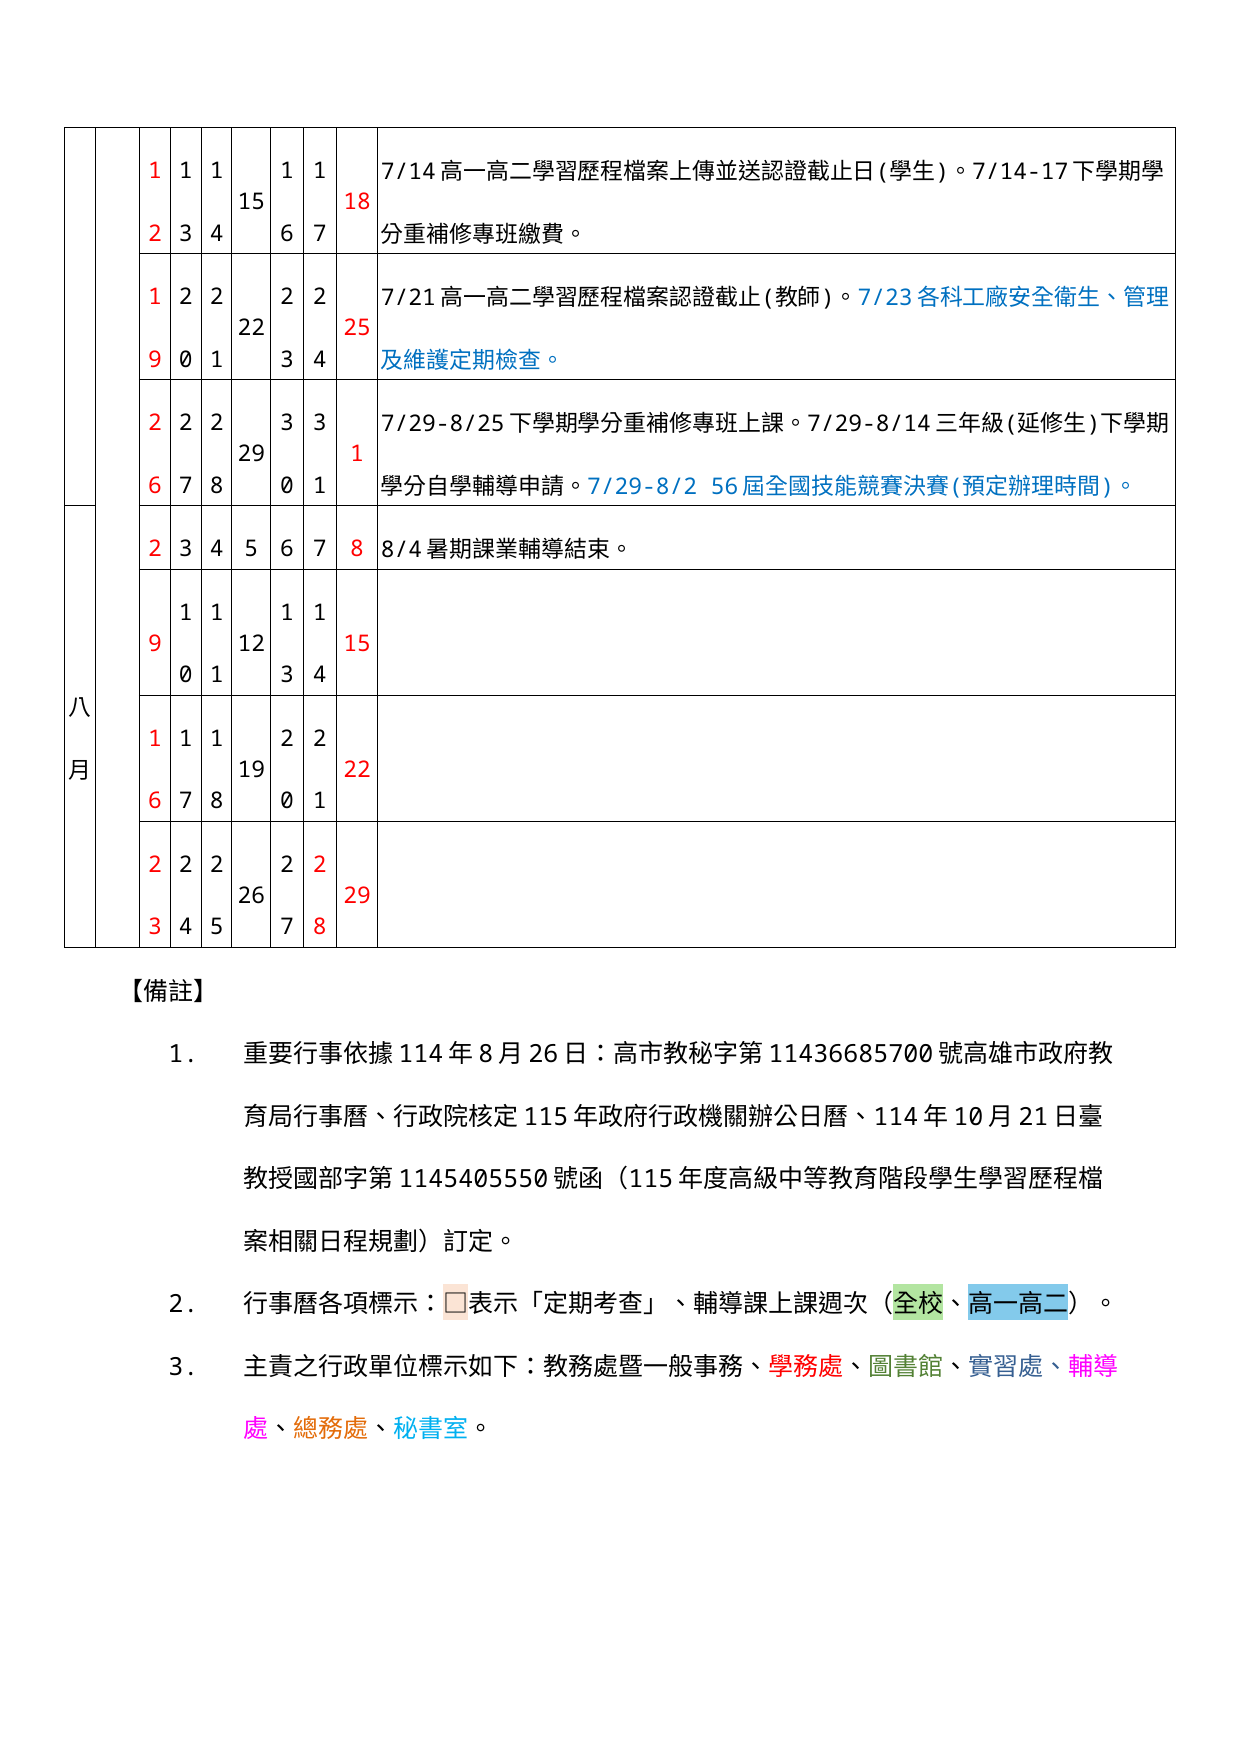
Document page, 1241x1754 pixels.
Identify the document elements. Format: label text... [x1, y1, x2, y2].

table_cell 24 [171, 822, 201, 947]
table_cell 10 [171, 570, 201, 695]
table_cell 21 [202, 254, 231, 379]
table_cell 5 [232, 506, 270, 569]
table_cell 25 [337, 254, 377, 379]
table_cell 14 [304, 570, 336, 695]
table_cell 28 [304, 822, 336, 947]
table_cell 6 [271, 506, 303, 569]
table_cell 27 [271, 822, 303, 947]
table_cell [96, 128, 139, 947]
table_cell 8 [337, 506, 377, 569]
table_cell 3 [171, 506, 201, 569]
table_cell 23 [140, 822, 170, 947]
table_cell 26 [140, 380, 170, 505]
table_cell 27 [171, 380, 201, 505]
table_cell [378, 822, 1175, 947]
table_cell 29 [232, 380, 270, 505]
table_cell 7/21高一高二學習歷程檔案認證截止(教師)。7/23各科工廠安全衛生、管理及維護定期檢查。 [378, 254, 1175, 379]
table_cell 21 [304, 696, 336, 821]
table_cell 31 [304, 380, 336, 505]
table_cell 13 [271, 570, 303, 695]
table_cell 28 [202, 380, 231, 505]
table_cell 17 [171, 696, 201, 821]
table_cell 14 [202, 128, 231, 253]
table_cell 18 [337, 128, 377, 253]
table_cell 1 [337, 380, 377, 505]
table_cell [378, 696, 1175, 821]
table_cell 29 [337, 822, 377, 947]
table_cell 16 [271, 128, 303, 253]
table_cell 8/4暑期課業輔導結束。 [378, 506, 1175, 569]
table_cell 12 [140, 128, 170, 253]
table_cell 26 [232, 822, 270, 947]
table_cell 20 [271, 696, 303, 821]
table_cell 16 [140, 696, 170, 821]
table_cell 7 [304, 506, 336, 569]
table_cell [378, 570, 1175, 695]
list 行事曆各項標示：□表示「定期考查」、輔導課上課週次（全校、高一高二）。 [168, 1260, 1122, 1323]
table_cell 八月 [65, 506, 95, 947]
table_cell 19 [232, 696, 270, 821]
table_cell 9 [140, 570, 170, 695]
table_cell 22 [337, 696, 377, 821]
table_cell 30 [271, 380, 303, 505]
table_cell 7/14高一高二學習歷程檔案上傳並送認證截止日(學生)。7/14-17下學期學分重補修專班繳費。 [378, 128, 1175, 253]
table_cell 17 [304, 128, 336, 253]
table_cell 18 [202, 696, 231, 821]
table_cell 25 [202, 822, 231, 947]
text 【備註】 [118, 948, 1122, 1010]
table_cell 2 [140, 506, 170, 569]
table_cell 24 [304, 254, 336, 379]
table_cell 15 [337, 570, 377, 695]
table_cell [65, 128, 95, 505]
table_cell 22 [232, 254, 270, 379]
table_cell 11 [202, 570, 231, 695]
table_cell 12 [232, 570, 270, 695]
table_cell 20 [171, 254, 201, 379]
table_cell 7/29-8/25下學期學分重補修專班上課。7/29-8/14三年級(延修生)下學期學分自學輔導申請。7/29-8/2 56屆全國技能競賽決賽(預定辦理時間)。 [378, 380, 1175, 505]
table_cell 13 [171, 128, 201, 253]
list 主責之行政單位標示如下：教務處暨一般事務、學務處、圖書館、實習處、輔導處、總務處、秘書室。 [168, 1323, 1122, 1448]
table_cell 4 [202, 506, 231, 569]
list 重要行事依據114年8月26日：高市教秘字第11436685700號高雄市政府教育局行事曆、行政院核定115年政府行政機關辦公日曆、114年10月21日臺教授國部字第1145405550號函（115年度高級中等教育階段學生學習歷程檔案相關日程規劃）訂定。 [168, 1010, 1122, 1260]
table_cell 15 [232, 128, 270, 253]
table_cell 23 [271, 254, 303, 379]
table_cell 19 [140, 254, 170, 379]
